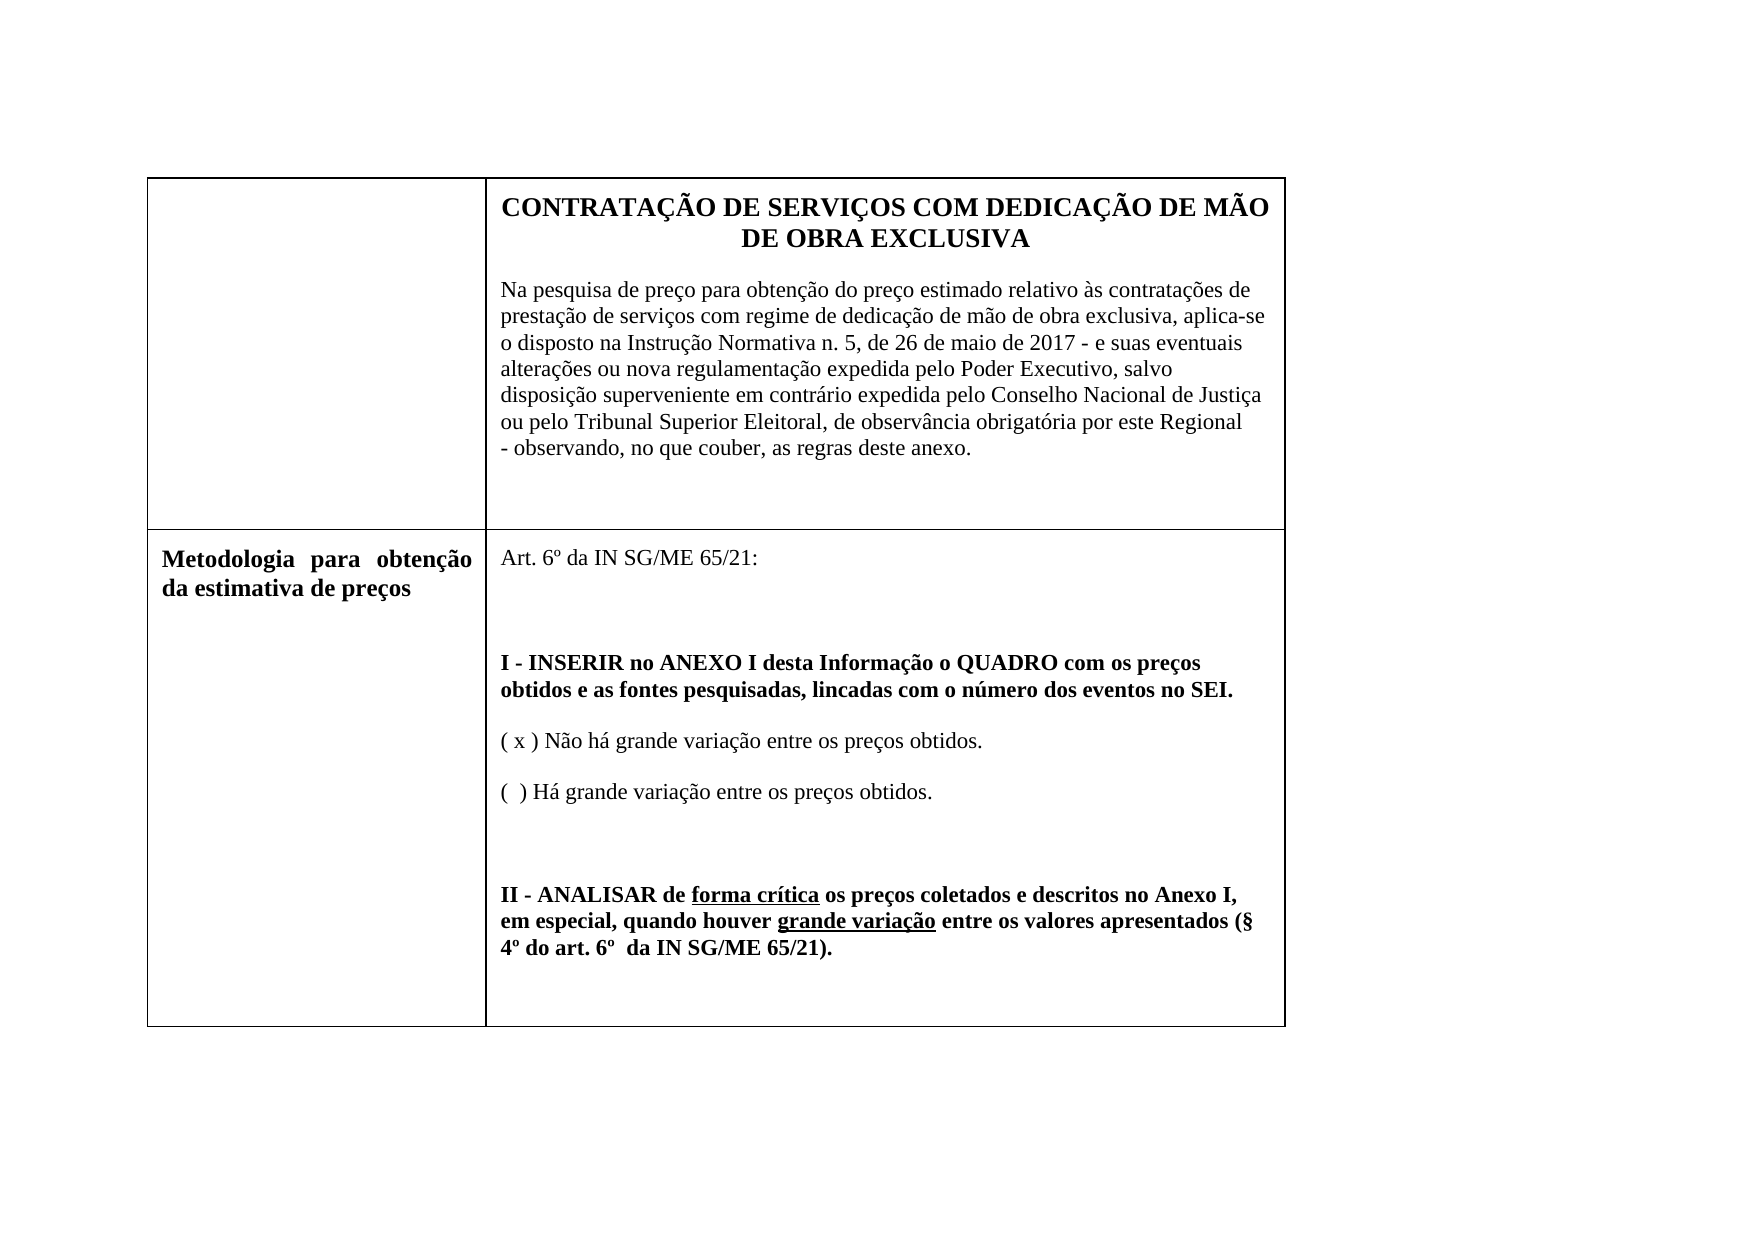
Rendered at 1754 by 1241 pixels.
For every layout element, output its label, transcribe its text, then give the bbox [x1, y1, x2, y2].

table_cell Metodologia para obtenção da estimativa de preços [148, 530, 485, 1026]
table_cell Art. 6º da IN SG/ME 65/21: I - INSERIR no ANEXO I desta Informação o QUADRO com os preços obtidos e as fontes pesquisadas, lincadas com o número dos eventos no SEI. ( x ) Não há grande variação entre os preços obtidos. ( ) Há grande variação entre os preços obtidos. II - ANALISAR de forma crítica os preços coletados e descritos no Anexo I, em especial, quando houver grande variação entre os valores apresentados (§ 4º do art. 6º da IN SG/ME 65/21). [487, 530, 1284, 1026]
table_cell [148, 179, 485, 528]
table_cell CONTRATAÇÃO DE SERVIÇOS COM DEDICAÇÃO DE MÃO DE OBRA EXCLUSIVA Na pesquisa de preço para obtenção do preço estimado relativo às contratações de prestação de serviços com regime de dedicação de mão de obra exclusiva, aplica-se o disposto na Instrução Normativa n. 5, de 26 de maio de 2017 - e suas eventuais alterações ou nova regulamentação expedida pelo Poder Executivo, salvo disposição superveniente em contrário expedida pelo Conselho Nacional de Justiça ou pelo Tribunal Superior Eleitoral, de observância obrigatória por este Regional - observando, no que couber, as regras deste anexo. [487, 179, 1284, 528]
